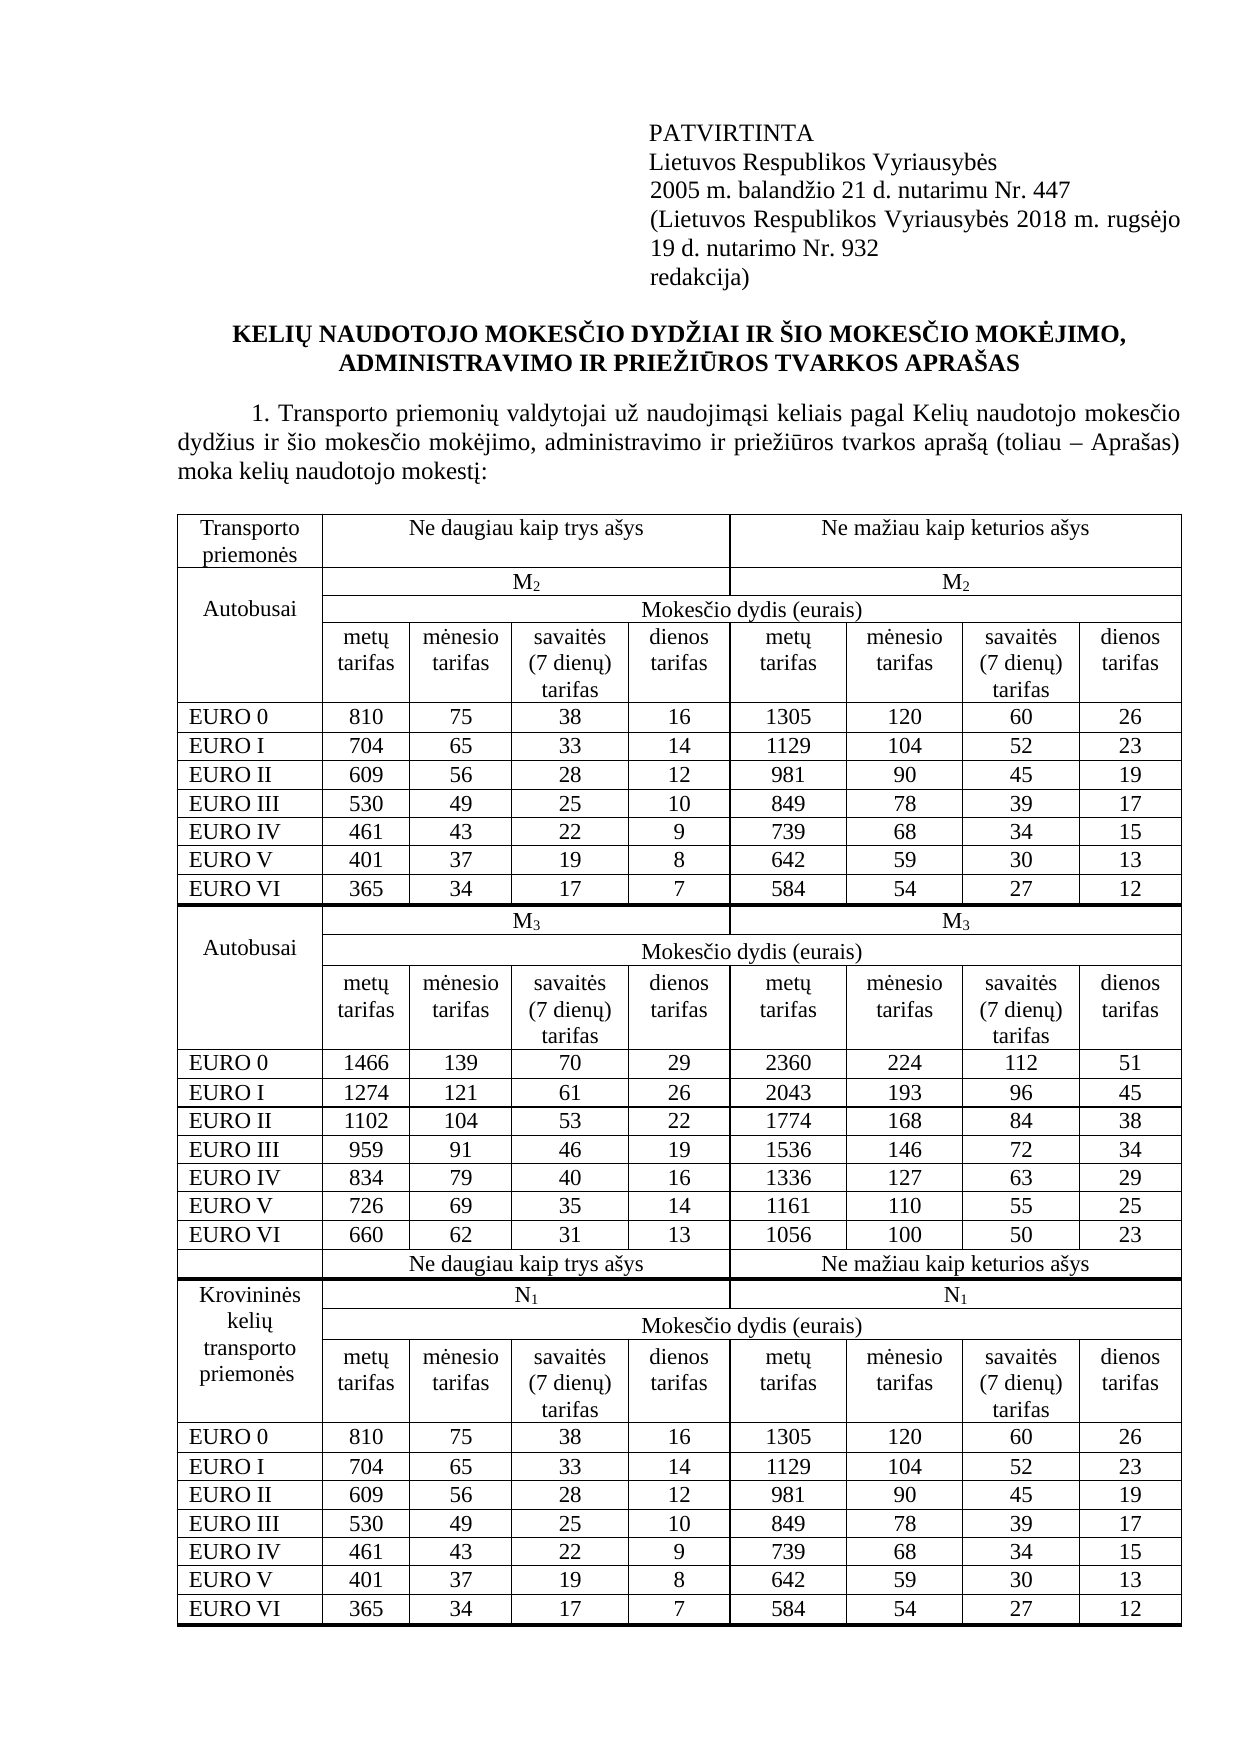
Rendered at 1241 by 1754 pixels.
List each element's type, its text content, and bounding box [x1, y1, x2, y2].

table_cell 38 [512, 1423, 628, 1452]
table_cell EURO III [178, 1136, 322, 1163]
table_cell dienos tarifas [629, 623, 729, 702]
table_cell 726 [323, 1192, 409, 1220]
table_cell 1305 [731, 1423, 846, 1452]
table_cell mėnesio tarifas [410, 1340, 511, 1422]
table_cell EURO V [178, 1192, 322, 1220]
table_cell 461 [323, 1538, 409, 1565]
table_cell 30 [963, 1566, 1079, 1594]
table_cell 90 [847, 1481, 962, 1509]
table_cell 127 [847, 1164, 962, 1191]
table_cell 33 [512, 1453, 628, 1480]
table_cell 63 [963, 1164, 1079, 1191]
table_cell 168 [847, 1108, 962, 1135]
table_cell 15 [1080, 1538, 1181, 1565]
table_cell 52 [963, 1453, 1079, 1480]
table_cell EURO 0 [178, 1050, 322, 1078]
table_cell EURO II [178, 1108, 322, 1135]
table_cell 70 [512, 1050, 628, 1078]
table_cell 28 [512, 1481, 628, 1509]
table_cell 13 [1080, 846, 1181, 873]
table_cell 16 [629, 1423, 729, 1452]
table_cell 34 [1080, 1136, 1181, 1163]
table_cell mėnesio tarifas [410, 623, 511, 702]
table_cell M2 [731, 568, 1181, 594]
table_cell 68 [847, 818, 962, 845]
table_cell EURO I [178, 1079, 322, 1106]
table_cell 35 [512, 1192, 628, 1220]
table_cell 49 [410, 790, 511, 817]
table_cell 530 [323, 790, 409, 817]
table_cell 84 [963, 1108, 1079, 1135]
table_cell 1305 [731, 703, 846, 732]
table_cell 121 [410, 1079, 511, 1106]
table_cell 19 [629, 1136, 729, 1163]
table_cell 224 [847, 1050, 962, 1078]
table_cell savaitės (7 dienų) tarifas [963, 966, 1079, 1048]
table_cell 43 [410, 818, 511, 845]
table_cell 39 [963, 1510, 1079, 1537]
table_cell 34 [963, 818, 1079, 845]
table_cell 96 [963, 1079, 1079, 1106]
table_cell 26 [629, 1079, 729, 1106]
table_cell M3 [323, 907, 729, 934]
table_cell 810 [323, 1423, 409, 1452]
table_cell EURO I [178, 1453, 322, 1480]
table_cell 78 [847, 790, 962, 817]
table_cell metų tarifas [731, 623, 846, 702]
table_cell M3 [731, 907, 1181, 934]
table_cell 51 [1080, 1050, 1181, 1078]
table_cell 981 [731, 761, 846, 789]
table_cell 112 [963, 1050, 1079, 1078]
table_cell Krovininės kelių transporto priemonės [178, 1281, 322, 1422]
table_cell 959 [323, 1136, 409, 1163]
table_cell 13 [1080, 1566, 1181, 1594]
table_cell 19 [512, 1566, 628, 1594]
table_cell 27 [963, 875, 1079, 903]
table_cell Ne daugiau kaip trys ašys [323, 1250, 729, 1276]
table_cell 46 [512, 1136, 628, 1163]
table_cell 100 [847, 1221, 962, 1249]
table_cell 642 [731, 846, 846, 873]
table_cell 50 [963, 1221, 1079, 1249]
table_cell 1774 [731, 1108, 846, 1135]
table_cell 104 [410, 1108, 511, 1135]
table_cell 68 [847, 1538, 962, 1565]
table_cell 1129 [731, 1453, 846, 1480]
text 1. Transporto priemonių valdytojai už naudojimąsi keliais pagal Kelių naudotojo mokesčio dydžius ir šio mokesčio mokėjimo, administravimo ir priežiūros tvarkos aprašą (toliau – Aprašas) moka kelių naudotojo mokestį: [177, 398, 1181, 485]
table_cell 16 [629, 1164, 729, 1191]
table_cell 72 [963, 1136, 1079, 1163]
table_cell 60 [963, 1423, 1079, 1452]
table_cell 104 [847, 733, 962, 760]
table_cell dienos tarifas [1080, 966, 1181, 1048]
table_cell 12 [1080, 875, 1181, 903]
table_cell 10 [629, 790, 729, 817]
table_cell 584 [731, 875, 846, 903]
table_cell EURO V [178, 846, 322, 873]
table_cell 981 [731, 1481, 846, 1509]
table_cell 62 [410, 1221, 511, 1249]
text Lietuvos Respublikos Vyriausybės [649, 147, 1181, 176]
table_cell EURO III [178, 1510, 322, 1537]
table_cell 642 [731, 1566, 846, 1594]
table_cell EURO V [178, 1566, 322, 1594]
table_cell 139 [410, 1050, 511, 1078]
table_cell N1 [323, 1281, 729, 1307]
table_cell mėnesio tarifas [847, 966, 962, 1048]
table_cell 78 [847, 1510, 962, 1537]
table_cell Mokesčio dydis (eurais) [323, 1309, 1181, 1338]
table_cell 17 [512, 875, 628, 903]
table_cell 19 [512, 846, 628, 873]
table_cell 43 [410, 1538, 511, 1565]
table_cell Ne mažiau kaip keturios ašys [731, 1250, 1181, 1276]
table_cell 17 [1080, 1510, 1181, 1537]
table_cell 55 [963, 1192, 1079, 1220]
table_cell 365 [323, 1595, 409, 1623]
table_cell 9 [629, 818, 729, 845]
table_cell 834 [323, 1164, 409, 1191]
table_cell 609 [323, 761, 409, 789]
table_cell 1161 [731, 1192, 846, 1220]
table_cell 12 [1080, 1595, 1181, 1623]
table_cell 16 [629, 703, 729, 732]
table_cell 2043 [731, 1079, 846, 1106]
table_cell EURO VI [178, 1595, 322, 1623]
table_cell 401 [323, 846, 409, 873]
table_cell 90 [847, 761, 962, 789]
table_cell 14 [629, 733, 729, 760]
table_cell 65 [410, 733, 511, 760]
table_cell 25 [1080, 1192, 1181, 1220]
table_cell 13 [629, 1221, 729, 1249]
table_cell 1336 [731, 1164, 846, 1191]
table_cell 810 [323, 703, 409, 732]
table_cell metų tarifas [323, 623, 409, 702]
table_header Transporto priemonės [178, 515, 322, 567]
table_cell 1056 [731, 1221, 846, 1249]
table_cell 28 [512, 761, 628, 789]
table_cell 75 [410, 1423, 511, 1452]
table_cell 34 [963, 1538, 1079, 1565]
table_cell 12 [629, 761, 729, 789]
table_cell savaitės (7 dienų) tarifas [512, 623, 628, 702]
table_cell EURO IV [178, 1538, 322, 1565]
table_cell 30 [963, 846, 1079, 873]
table_cell 23 [1080, 733, 1181, 760]
table_cell 23 [1080, 1453, 1181, 1480]
table_cell 1129 [731, 733, 846, 760]
table_cell 54 [847, 875, 962, 903]
table_cell 52 [963, 733, 1079, 760]
table_cell 40 [512, 1164, 628, 1191]
table_cell 584 [731, 1595, 846, 1623]
table_cell 22 [512, 818, 628, 845]
table_cell 69 [410, 1192, 511, 1220]
table_cell EURO III [178, 790, 322, 817]
table_cell dienos tarifas [1080, 1340, 1181, 1422]
table_cell 609 [323, 1481, 409, 1509]
table_cell dienos tarifas [629, 1340, 729, 1422]
table_cell 38 [1080, 1108, 1181, 1135]
table_cell 91 [410, 1136, 511, 1163]
table_cell Autobusai [178, 907, 322, 1048]
table_cell savaitės (7 dienų) tarifas [963, 1340, 1079, 1422]
table_cell 1466 [323, 1050, 409, 1078]
table_header Ne daugiau kaip trys ašys [323, 515, 729, 567]
table_cell 1274 [323, 1079, 409, 1106]
table_cell 26 [1080, 703, 1181, 732]
table_cell 9 [629, 1538, 729, 1565]
table_cell 22 [629, 1108, 729, 1135]
table_cell 110 [847, 1192, 962, 1220]
table_cell 34 [410, 1595, 511, 1623]
table_cell 530 [323, 1510, 409, 1537]
table_cell 60 [963, 703, 1079, 732]
table_cell 38 [512, 703, 628, 732]
table_cell 61 [512, 1079, 628, 1106]
table_cell M2 [323, 568, 729, 594]
table_cell 12 [629, 1481, 729, 1509]
table_cell 17 [512, 1595, 628, 1623]
table_cell 45 [1080, 1079, 1181, 1106]
text redakcija) [650, 262, 1181, 291]
table_cell Mokesčio dydis (eurais) [323, 596, 1181, 622]
table_cell 65 [410, 1453, 511, 1480]
table_cell 53 [512, 1108, 628, 1135]
text (Lietuvos Respublikos Vyriausybės 2018 m. rugsėjo 19 d. nutarimo Nr. 932 [650, 204, 1181, 262]
table_cell metų tarifas [731, 1340, 846, 1422]
table_cell 59 [847, 1566, 962, 1594]
table_cell 704 [323, 733, 409, 760]
table_cell 54 [847, 1595, 962, 1623]
table_cell 849 [731, 1510, 846, 1537]
table_cell mėnesio tarifas [410, 966, 511, 1048]
table_cell Mokesčio dydis (eurais) [323, 935, 1181, 965]
table_cell 39 [963, 790, 1079, 817]
table_cell 25 [512, 1510, 628, 1537]
table_cell 75 [410, 703, 511, 732]
table_cell 7 [629, 1595, 729, 1623]
table_cell 25 [512, 790, 628, 817]
table_cell 31 [512, 1221, 628, 1249]
table_cell savaitės (7 dienų) tarifas [512, 1340, 628, 1422]
table_cell 401 [323, 1566, 409, 1594]
table_cell metų tarifas [731, 966, 846, 1048]
table_cell 104 [847, 1453, 962, 1480]
table_cell 1102 [323, 1108, 409, 1135]
table_cell 10 [629, 1510, 729, 1537]
table_cell 45 [963, 1481, 1079, 1509]
table_cell 849 [731, 790, 846, 817]
table_cell 79 [410, 1164, 511, 1191]
table_cell metų tarifas [323, 966, 409, 1048]
table_cell EURO IV [178, 818, 322, 845]
table_cell 17 [1080, 790, 1181, 817]
table_cell EURO IV [178, 1164, 322, 1191]
table_cell EURO VI [178, 1221, 322, 1249]
table_cell 193 [847, 1079, 962, 1106]
text KELIŲ NAUDOTOJO MOKESČIO DYDŽIAI IR ŠIO MOKESČIO MOKĖJIMO, ADMINISTRAVIMO IR PRIEŽIŪROS TVARKOS APRAŠAS [177, 319, 1181, 377]
table_cell 49 [410, 1510, 511, 1537]
text 2005 m. balandžio 21 d. nutarimu Nr. 447 [650, 176, 1181, 204]
table_cell 120 [847, 703, 962, 732]
table_cell EURO II [178, 1481, 322, 1509]
table_cell savaitės (7 dienų) tarifas [963, 623, 1079, 702]
table_cell 45 [963, 761, 1079, 789]
table_cell 146 [847, 1136, 962, 1163]
table_cell 8 [629, 846, 729, 873]
table_cell mėnesio tarifas [847, 1340, 962, 1422]
table_cell 29 [629, 1050, 729, 1078]
table_cell 660 [323, 1221, 409, 1249]
table_cell EURO I [178, 733, 322, 760]
table_cell 7 [629, 875, 729, 903]
table_cell 365 [323, 875, 409, 903]
table_header Ne mažiau kaip keturios ašys [731, 515, 1181, 567]
table_cell EURO 0 [178, 1423, 322, 1452]
table_cell 739 [731, 818, 846, 845]
table_cell 8 [629, 1566, 729, 1594]
table_cell 22 [512, 1538, 628, 1565]
table_cell 56 [410, 1481, 511, 1509]
table_cell N1 [731, 1281, 1181, 1307]
table_cell 2360 [731, 1050, 846, 1078]
table_cell 19 [1080, 761, 1181, 789]
table_cell 14 [629, 1192, 729, 1220]
table_cell 27 [963, 1595, 1079, 1623]
table_cell 15 [1080, 818, 1181, 845]
table_cell 461 [323, 818, 409, 845]
table_cell 59 [847, 846, 962, 873]
table_cell 33 [512, 733, 628, 760]
table_cell 704 [323, 1453, 409, 1480]
table_cell 29 [1080, 1164, 1181, 1191]
table_cell 19 [1080, 1481, 1181, 1509]
table_cell 26 [1080, 1423, 1181, 1452]
table_cell 34 [410, 875, 511, 903]
table_cell EURO II [178, 761, 322, 789]
table_cell 56 [410, 761, 511, 789]
table_cell 23 [1080, 1221, 1181, 1249]
table_cell 37 [410, 1566, 511, 1594]
table_cell 120 [847, 1423, 962, 1452]
table_cell EURO 0 [178, 703, 322, 732]
table_cell savaitės (7 dienų) tarifas [512, 966, 628, 1048]
table_cell 1536 [731, 1136, 846, 1163]
table_cell dienos tarifas [629, 966, 729, 1048]
table_cell [178, 1250, 322, 1276]
table_cell 739 [731, 1538, 846, 1565]
table_cell metų tarifas [323, 1340, 409, 1422]
table_cell dienos tarifas [1080, 623, 1181, 702]
table_cell Autobusai [178, 568, 322, 702]
table_cell 37 [410, 846, 511, 873]
table_cell 14 [629, 1453, 729, 1480]
table_cell mėnesio tarifas [847, 623, 962, 702]
text PATVIRTINTA [649, 118, 1181, 147]
table_cell EURO VI [178, 875, 322, 903]
